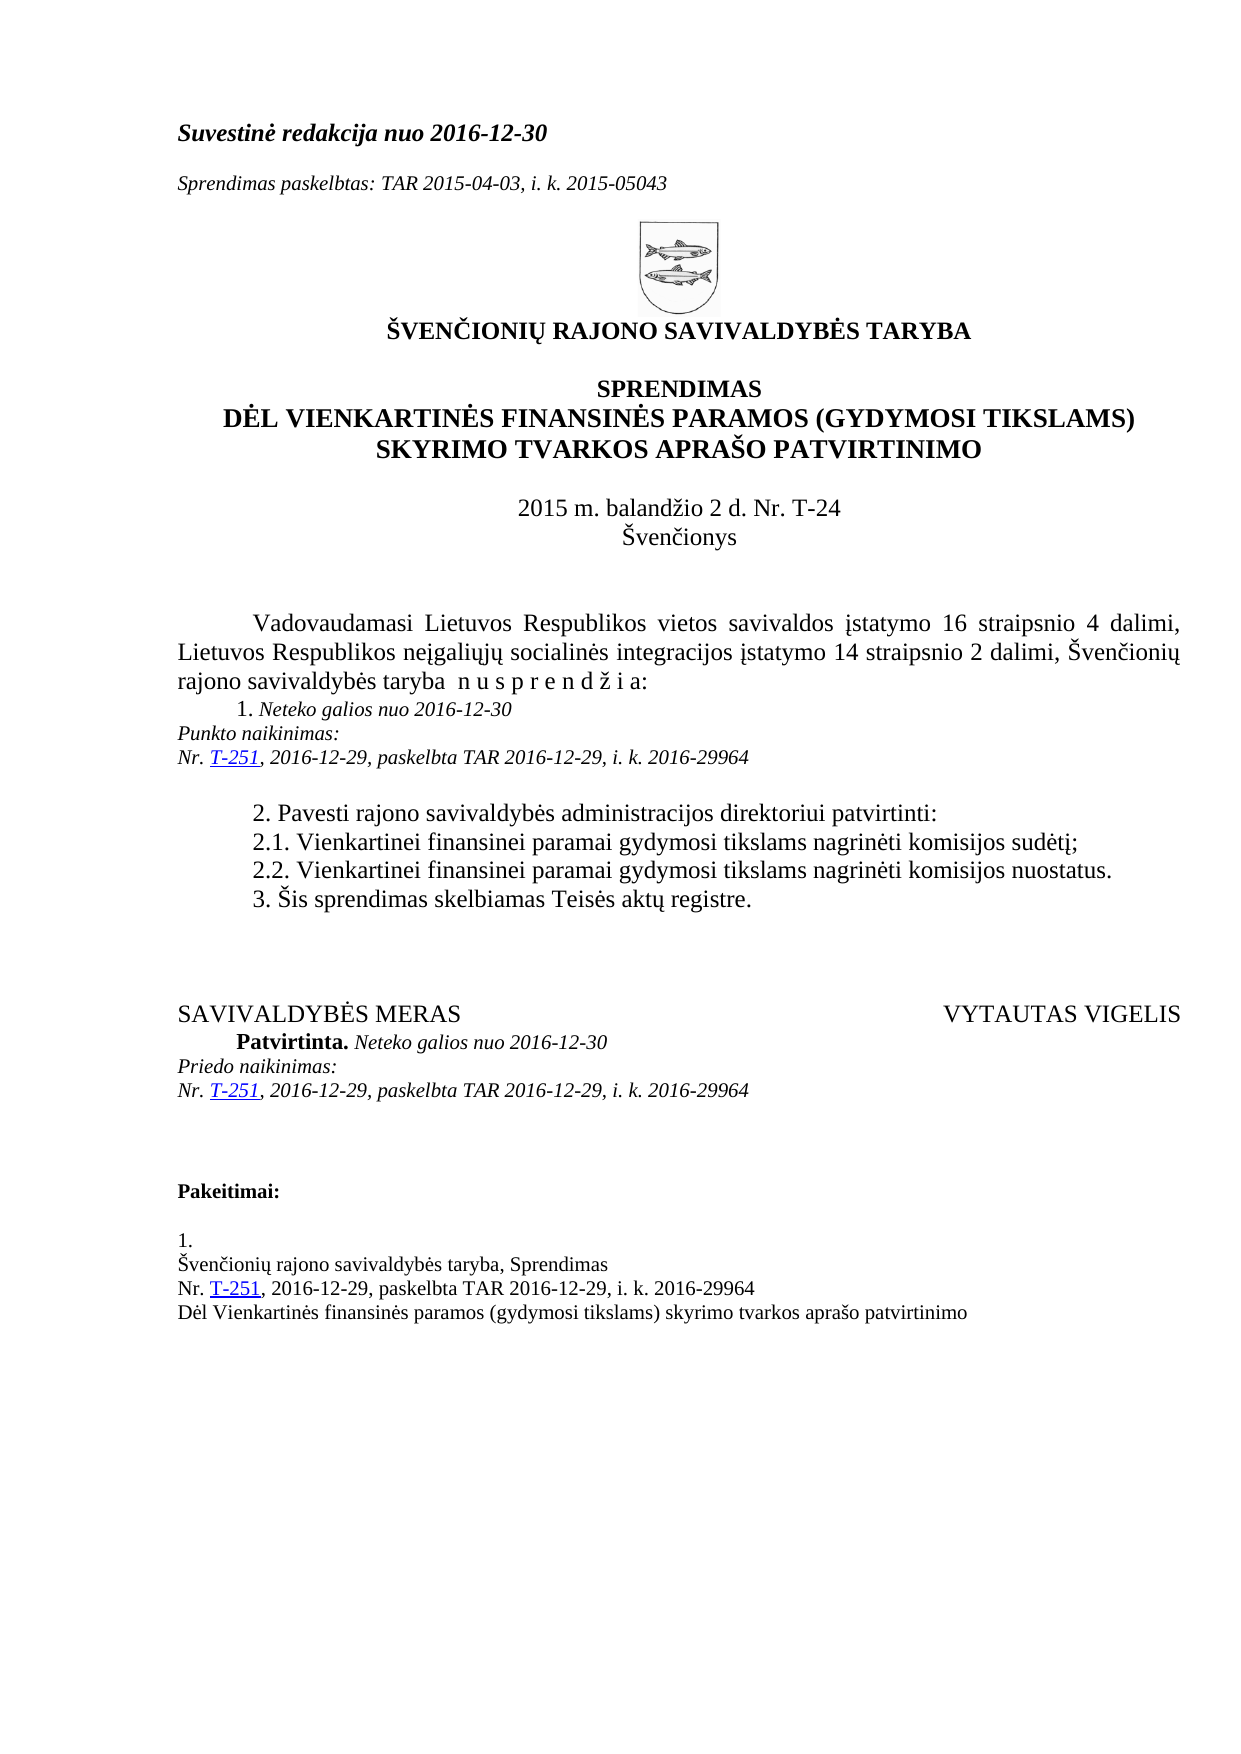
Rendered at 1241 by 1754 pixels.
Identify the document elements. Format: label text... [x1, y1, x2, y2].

text 2.1. Vienkartinei finansinei paramai gydymosi tikslams nagrinėti komisijos sudėtį; [177, 827, 1181, 856]
text ŠVENČIONIŲ RAJONO SAVIVALDYBĖS TARYBA [177, 316, 1181, 345]
text Punkto naikinimas: [177, 721, 1181, 745]
text SPRENDIMAS [177, 374, 1181, 402]
text Dėl Vienkartinės finansinės paramos (gydymosi tikslams) skyrimo tvarkos aprašo patvirtinimo [177, 1300, 1181, 1324]
text Švenčionių rajono savivaldybės taryba, Sprendimas [177, 1252, 1181, 1276]
text Suvestinė redakcija nuo 2016-12-30 [177, 118, 1181, 147]
text 2. Pavesti rajono savivaldybės administracijos direktoriui patvirtinti: [177, 798, 1181, 827]
text DĖL VIENKARTINĖS FINANSINĖS PARAMOS (GYDYMOSI TIKSLAMS) SKYRIMO TVARKOS APRAŠO PATVIRTINIMO [177, 402, 1181, 465]
text SAVIVALDYBĖS MERAS VYTAUTAS VIGELIS [177, 999, 1181, 1028]
text 1. Neteko galios nuo 2016-12-30 [177, 695, 1181, 721]
text Pakeitimai: [177, 1179, 1181, 1203]
text Sprendimas paskelbtas: TAR 2015-04-03, i. k. 2015-05043 [177, 171, 1181, 195]
text Švenčionys [177, 522, 1181, 551]
text 2.2. Vienkartinei finansinei paramai gydymosi tikslams nagrinėti komisijos nuostatus. [177, 856, 1181, 884]
text Priedo naikinimas: [177, 1054, 1181, 1078]
text Nr. T-251, 2016-12-29, paskelbta TAR 2016-12-29, i. k. 2016-29964 [177, 1276, 1181, 1300]
text Nr. T-251, 2016-12-29, paskelbta TAR 2016-12-29, i. k. 2016-29964 [177, 1078, 1181, 1102]
text 3. Šis sprendimas skelbiamas Teisės aktų registre. [177, 884, 1181, 913]
text Patvirtinta. Neteko galios nuo 2016-12-30 [177, 1028, 1181, 1054]
text 2015 m. balandžio 2 d. Nr. T-24 [177, 493, 1181, 522]
text Vadovaudamasi Lietuvos Respublikos vietos savivaldos įstatymo 16 straipsnio 4 dalimi, Lietuvos Respublikos neįgaliųjų socialinės integracijos įstatymo 14 straipsnio 2 dalimi, Švenčionių rajono savivaldybės taryba n u s p r e n d ž i a: [177, 608, 1181, 695]
text Nr. T-251, 2016-12-29, paskelbta TAR 2016-12-29, i. k. 2016-29964 [177, 745, 1181, 769]
text 1. [177, 1227, 1181, 1252]
